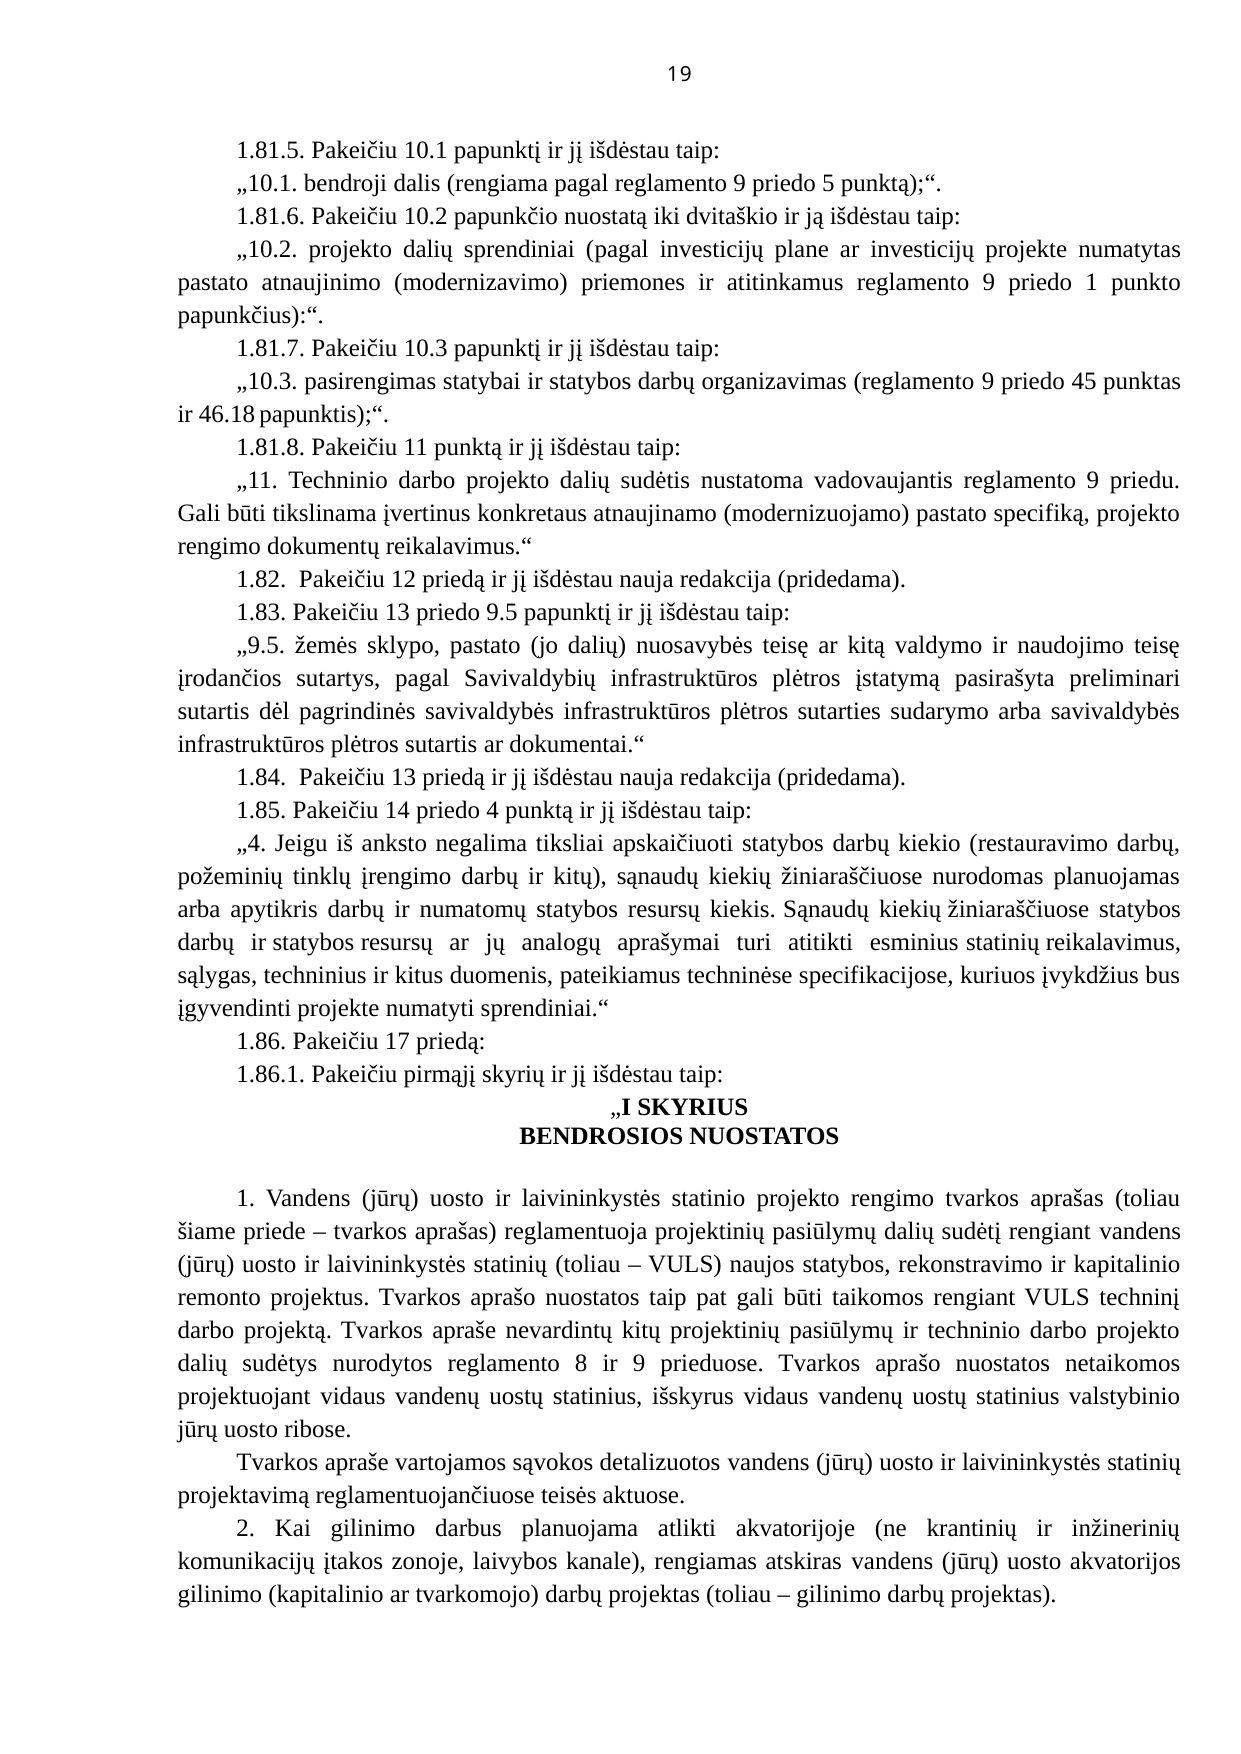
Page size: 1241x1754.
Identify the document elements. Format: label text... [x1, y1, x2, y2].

text „I skyrius [177, 1092, 1181, 1121]
text „11. Techninio darbo projekto dalių sudėtis nustatoma vadovaujantis reglamento 9 priedu. Gali būti tikslinama įvertinus konkretaus atnaujinamo (modernizuojamo) pastato specifiką, projekto rengimo dokumentų reikalavimus.“ [177, 465, 1181, 560]
text 1.81.8. Pakeičiu 11 punktą ir jį išdėstau taip: [177, 432, 1181, 461]
text „9.5. žemės sklypo, pastato (jo dalių) nuosavybės teisę ar kitą valdymo ir naudojimo teisę įrodančios sutartys, pagal Savivaldybių infrastruktūros plėtros įstatymą pasirašyta preliminari sutartis dėl pagrindinės savivaldybės infrastruktūros plėtros sutarties sudarymo arba savivaldybės infrastruktūros plėtros sutartis ar dokumentai.“ [177, 630, 1181, 758]
text BENDROSIOS NUOSTATOS [177, 1121, 1181, 1150]
text „10.2. projekto dalių sprendiniai (pagal investicijų plane ar investicijų projekte numatytas pastato atnaujinimo (modernizavimo) priemones ir atitinkamus reglamento 9 priedo 1 punkto papunkčius):“. [177, 234, 1181, 329]
text 1.81.5. Pakeičiu 10.1 papunktį ir jį išdėstau taip: [177, 135, 1181, 164]
text 1.84. Pakeičiu 13 priedą ir jį išdėstau nauja redakcija (pridedama). [177, 762, 1181, 791]
text 1.82. Pakeičiu 12 priedą ir jį išdėstau nauja redakcija (pridedama). [177, 564, 1181, 593]
text 1.81.6. Pakeičiu 10.2 papunkčio nuostatą iki dvitaškio ir ją išdėstau taip: [177, 201, 1181, 230]
text „4. Jeigu iš anksto negalima tiksliai apskaičiuoti statybos darbų kiekio (restauravimo darbų, požeminių tinklų įrengimo darbų ir kitų), sąnaudų kiekių žiniaraščiuose nurodomas planuojamas arba apytikris darbų ir numatomų statybos resursų kiekis. Sąnaudų kiekių žiniaraščiuose statybos darbų ir statybos resursų ar jų analogų aprašymai turi atitikti esminius statinių reikalavimus, sąlygas, techninius ir kitus duomenis, pateikiamus techninėse specifikacijose, kuriuos įvykdžius bus įgyvendinti projekte numatyti sprendiniai.“ [177, 828, 1181, 1022]
text 1.85. Pakeičiu 14 priedo 4 punktą ir jį išdėstau taip: [236, 795, 1181, 824]
text 1.86.1. Pakeičiu pirmąjį skyrių ir jį išdėstau taip: [236, 1059, 1181, 1088]
text 1.83. Pakeičiu 13 priedo 9.5 papunktį ir jį išdėstau taip: [177, 597, 1181, 626]
text „10.1. bendroji dalis (rengiama pagal reglamento 9 priedo 5 punktą);“. [177, 168, 1181, 197]
text 1.81.7. Pakeičiu 10.3 papunktį ir jį išdėstau taip: [177, 333, 1181, 362]
text „10.3. pasirengimas statybai ir statybos darbų organizavimas (reglamento 9 priedo 45 punktas ir 46.18 papunktis);“. [177, 366, 1181, 428]
text 1.86. Pakeičiu 17 priedą: [177, 1026, 1181, 1055]
text 1. Vandens (jūrų) uosto ir laivininkystės statinio projekto rengimo tvarkos aprašas (toliau šiame priede – tvarkos aprašas) reglamentuoja projektinių pasiūlymų dalių sudėtį rengiant vandens (jūrų) uosto ir laivininkystės statinių (toliau – VULS) naujos statybos, rekonstravimo ir kapitalinio remonto projektus. Tvarkos aprašo nuostatos taip pat gali būti taikomos rengiant VULS techninį darbo projektą. Tvarkos apraše nevardintų kitų projektinių pasiūlymų ir techninio darbo projekto dalių sudėtys nurodytos reglamento 8 ir 9 prieduose. Tvarkos aprašo nuostatos netaikomos projektuojant vidaus vandenų uostų statinius, išskyrus vidaus vandenų uostų statinius valstybinio jūrų uosto ribose. [177, 1183, 1181, 1443]
text Tvarkos apraše vartojamos sąvokos detalizuotos vandens (jūrų) uosto ir laivininkystės statinių projektavimą reglamentuojančiuose teisės aktuose. [177, 1447, 1181, 1509]
text 2. Kai gilinimo darbus planuojama atlikti akvatorijoje (ne krantinių ir inžinerinių komunikacijų įtakos zonoje, laivybos kanale), rengiamas atskiras vandens (jūrų) uosto akvatorijos gilinimo (kapitalinio ar tvarkomojo) darbų projektas (toliau – gilinimo darbų projektas). [177, 1513, 1181, 1608]
